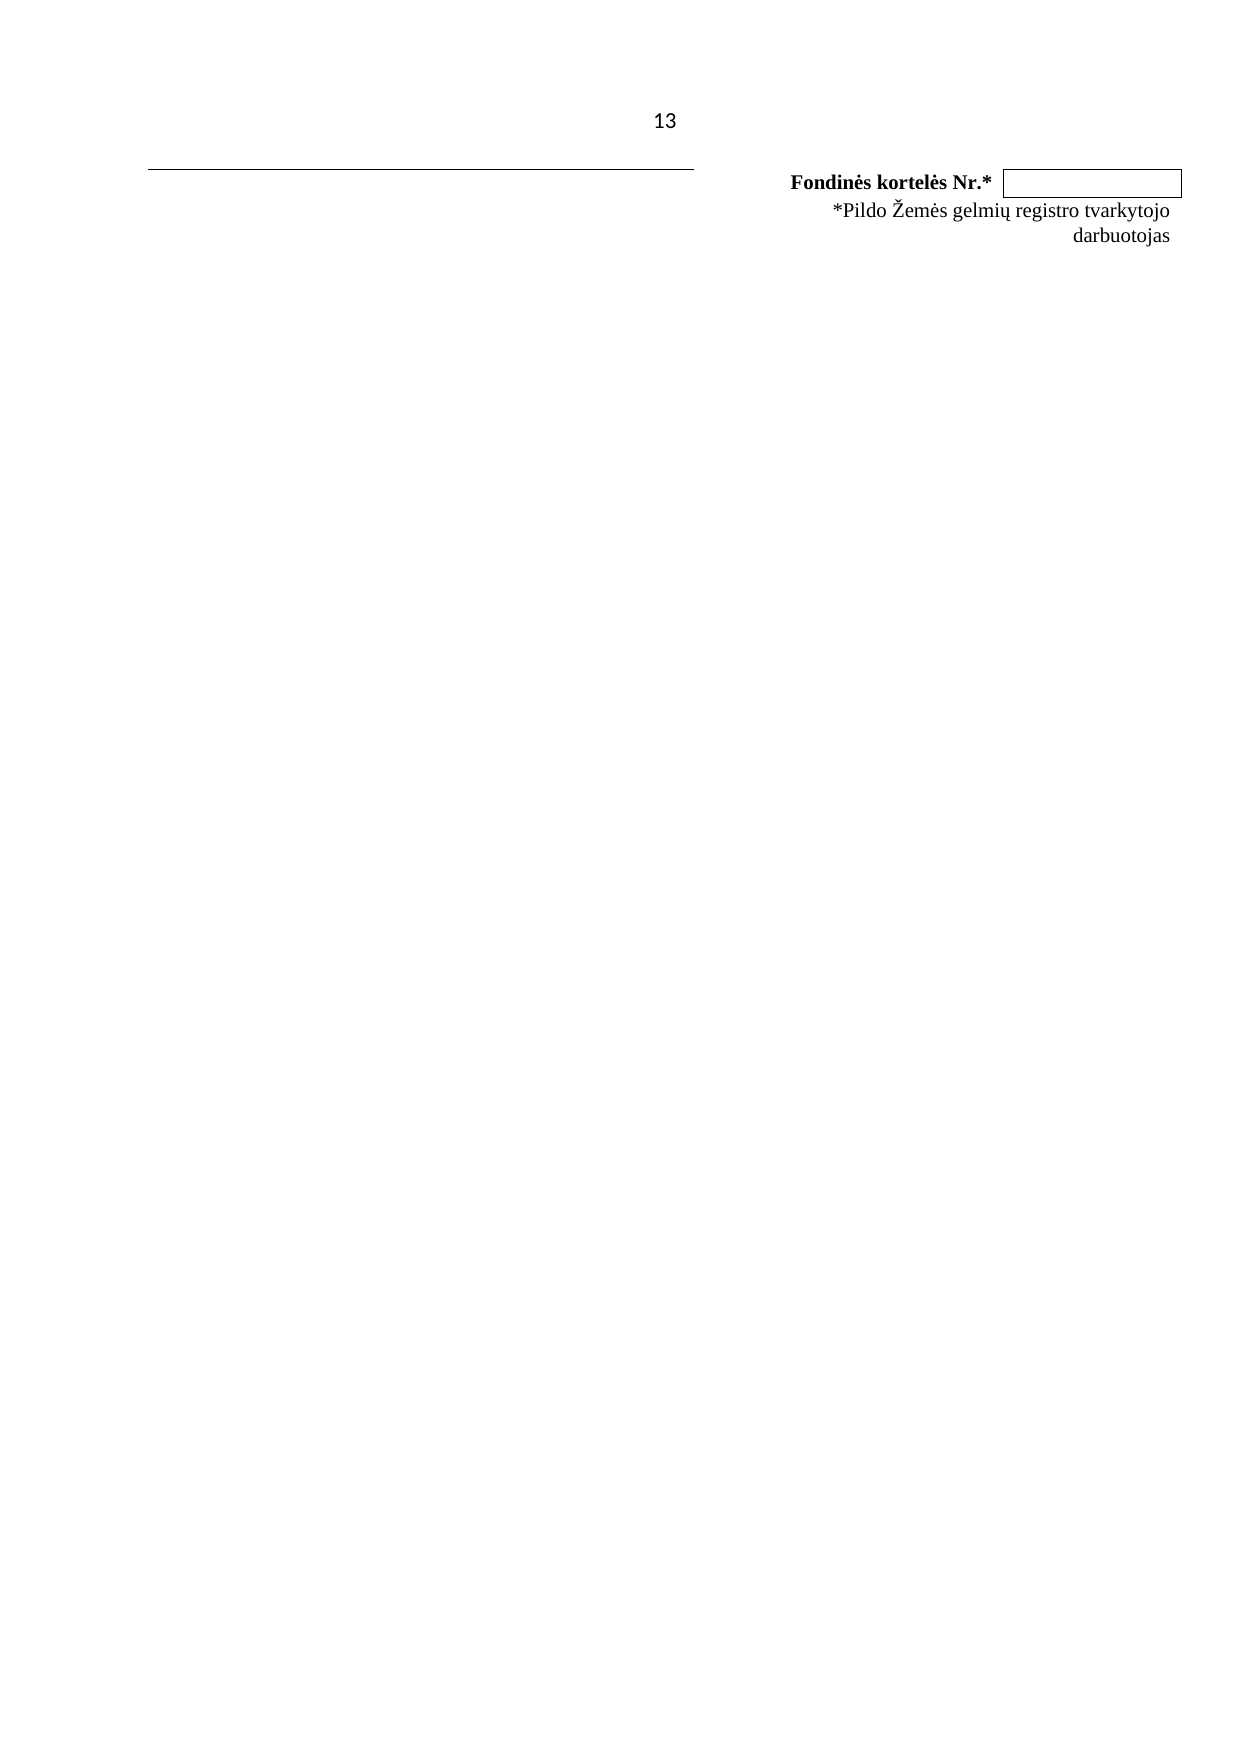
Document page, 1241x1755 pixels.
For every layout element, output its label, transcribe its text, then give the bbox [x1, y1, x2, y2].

table_cell *Pildo Žemės gelmių registro tvarkytojo darbuotojas [694, 197, 1181, 258]
table_cell [148, 197, 694, 258]
table_cell [1004, 170, 1181, 197]
table_cell [148, 170, 694, 197]
table_cell Fondinės kortelės Nr.* [694, 169, 1003, 197]
